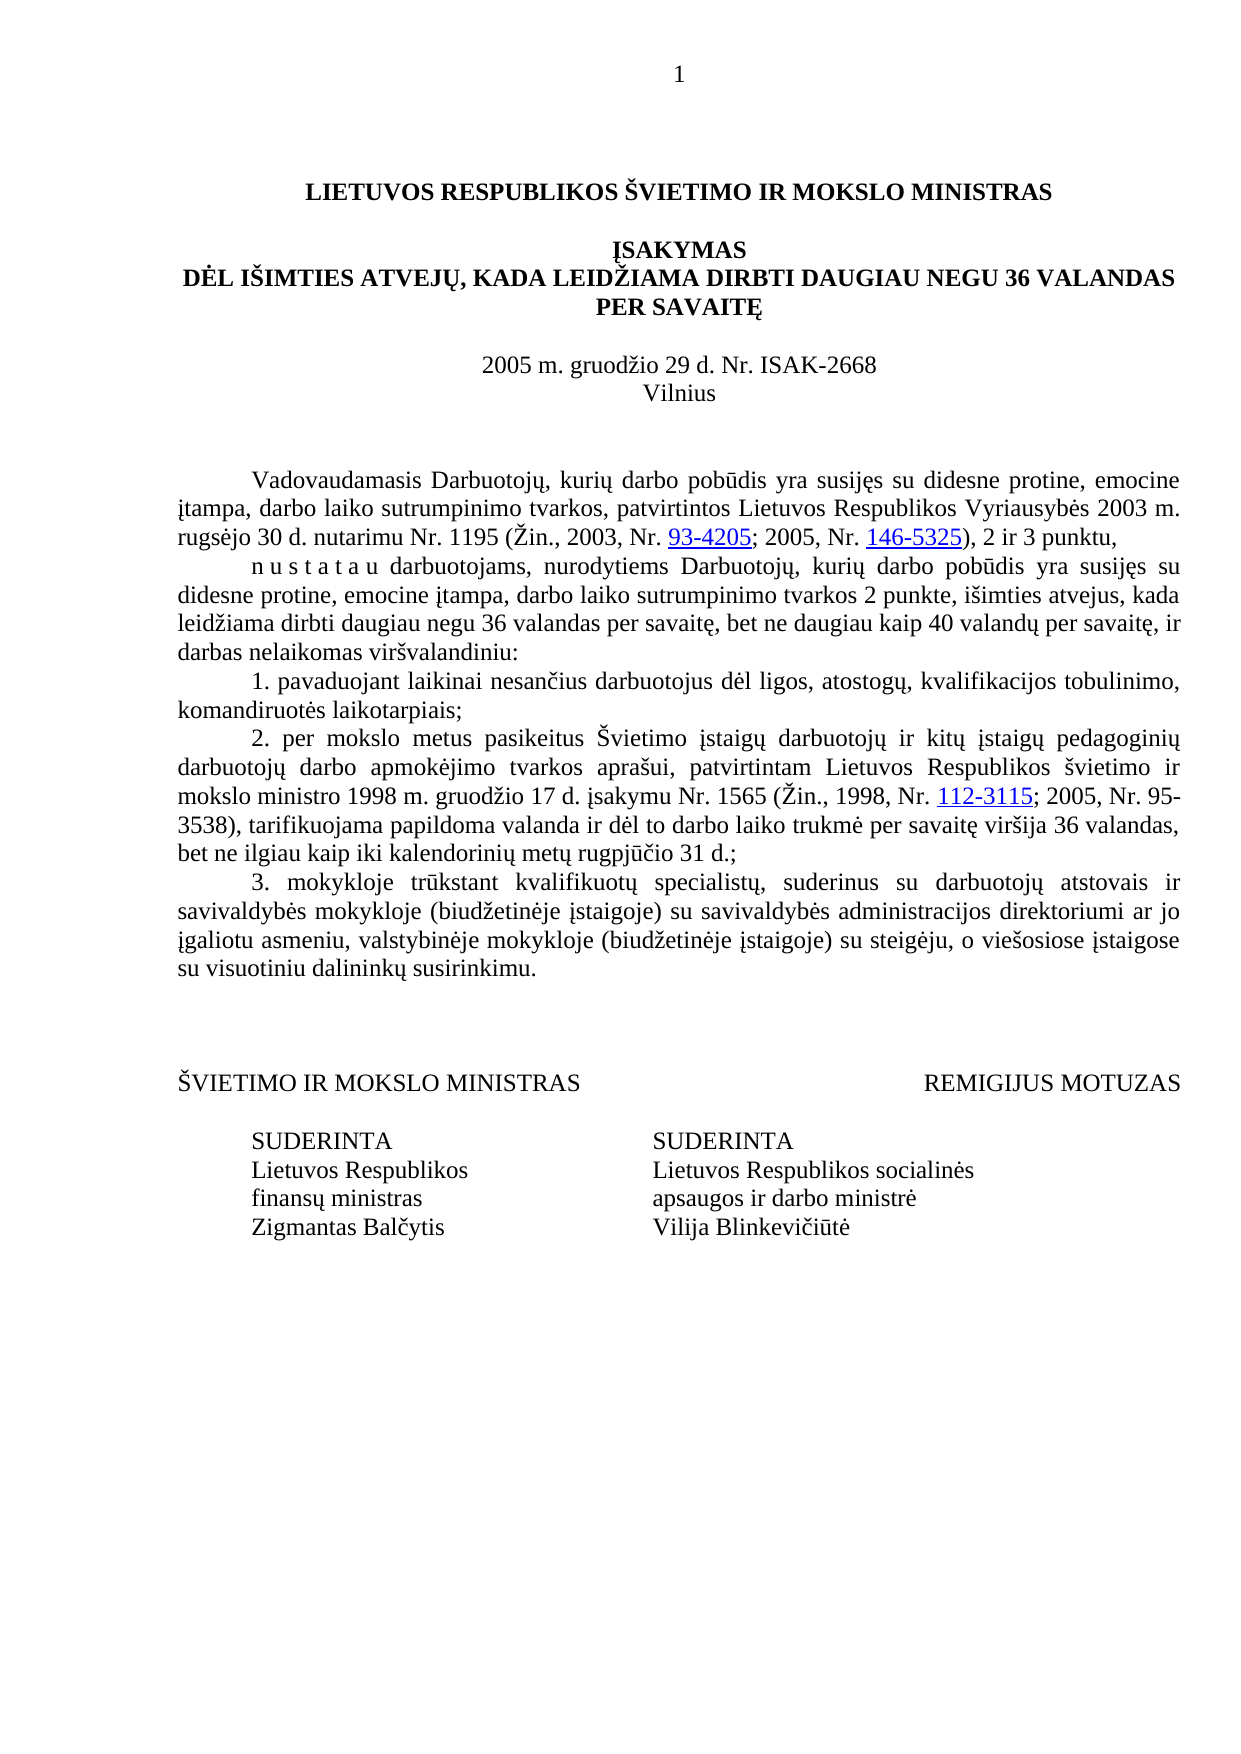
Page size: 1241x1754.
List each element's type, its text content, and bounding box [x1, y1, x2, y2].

text ŠVIETIMO IR MOKSLO MINISTRAS REMIGIJUS MOTUZAS [177, 1068, 1181, 1097]
text SUDERINTA SUDERINTA [177, 1126, 1181, 1155]
text 1. pavaduojant laikinai nesančius darbuotojus dėl ligos, atostogų, kvalifikacijos tobulinimo, komandiruotės laikotarpiais; [177, 666, 1181, 723]
text Vilnius [177, 378, 1181, 407]
text ĮSAKYMAS [177, 235, 1181, 263]
text finansų ministras apsaugos ir darbo ministrė [177, 1183, 1181, 1212]
text Lietuvos Respublikos Lietuvos Respublikos socialinės [177, 1155, 1181, 1183]
text Zigmantas Balčytis Vilija Blinkevičiūtė [177, 1212, 1181, 1241]
text nustatau darbuotojams, nurodytiems Darbuotojų, kurių darbo pobūdis yra susijęs su didesne protine, emocine įtampa, darbo laiko sutrumpinimo tvarkos 2 punkte, išimties atvejus, kada leidžiama dirbti daugiau negu 36 valandas per savaitę, bet ne daugiau kaip 40 valandų per savaitę, ir darbas nelaikomas viršvalandiniu: [177, 551, 1181, 666]
text 3. mokykloje trūkstant kvalifikuotų specialistų, suderinus su darbuotojų atstovais ir savivaldybės mokykloje (biudžetinėje įstaigoje) su savivaldybės administracijos direktoriumi ar jo įgaliotu asmeniu, valstybinėje mokykloje (biudžetinėje įstaigoje) su steigėju, o viešosiose įstaigose su visuotiniu dalininkų susirinkimu. [177, 867, 1181, 982]
text DĖL IŠIMTIES ATVEJŲ, KADA LEIDŽIAMA DIRBTI DAUGIAU NEGU 36 VALANDAS PER SAVAITĘ [177, 263, 1181, 321]
text 2. per mokslo metus pasikeitus Švietimo įstaigų darbuotojų ir kitų įstaigų pedagoginių darbuotojų darbo apmokėjimo tvarkos aprašui, patvirtintam Lietuvos Respublikos švietimo ir mokslo ministro 1998 m. gruodžio 17 d. įsakymu Nr. 1565 (Žin., 1998, Nr. 112-3115; 2005, Nr. 95-3538), tarifikuojama papildoma valanda ir dėl to darbo laiko trukmė per savaitę viršija 36 valandas, bet ne ilgiau kaip iki kalendorinių metų rugpjūčio 31 d.; [177, 723, 1181, 867]
text LIETUVOS RESPUBLIKOS ŠVIETIMO IR MOKSLO MINISTRAS [177, 177, 1181, 206]
text Vadovaudamasis Darbuotojų, kurių darbo pobūdis yra susijęs su didesne protine, emocine įtampa, darbo laiko sutrumpinimo tvarkos, patvirtintos Lietuvos Respublikos Vyriausybės 2003 m. rugsėjo 30 d. nutarimu Nr. 1195 (Žin., 2003, Nr. 93-4205; 2005, Nr. 146-5325), 2 ir 3 punktu, [177, 465, 1181, 551]
text 2005 m. gruodžio 29 d. Nr. ISAK-2668 [177, 350, 1181, 378]
